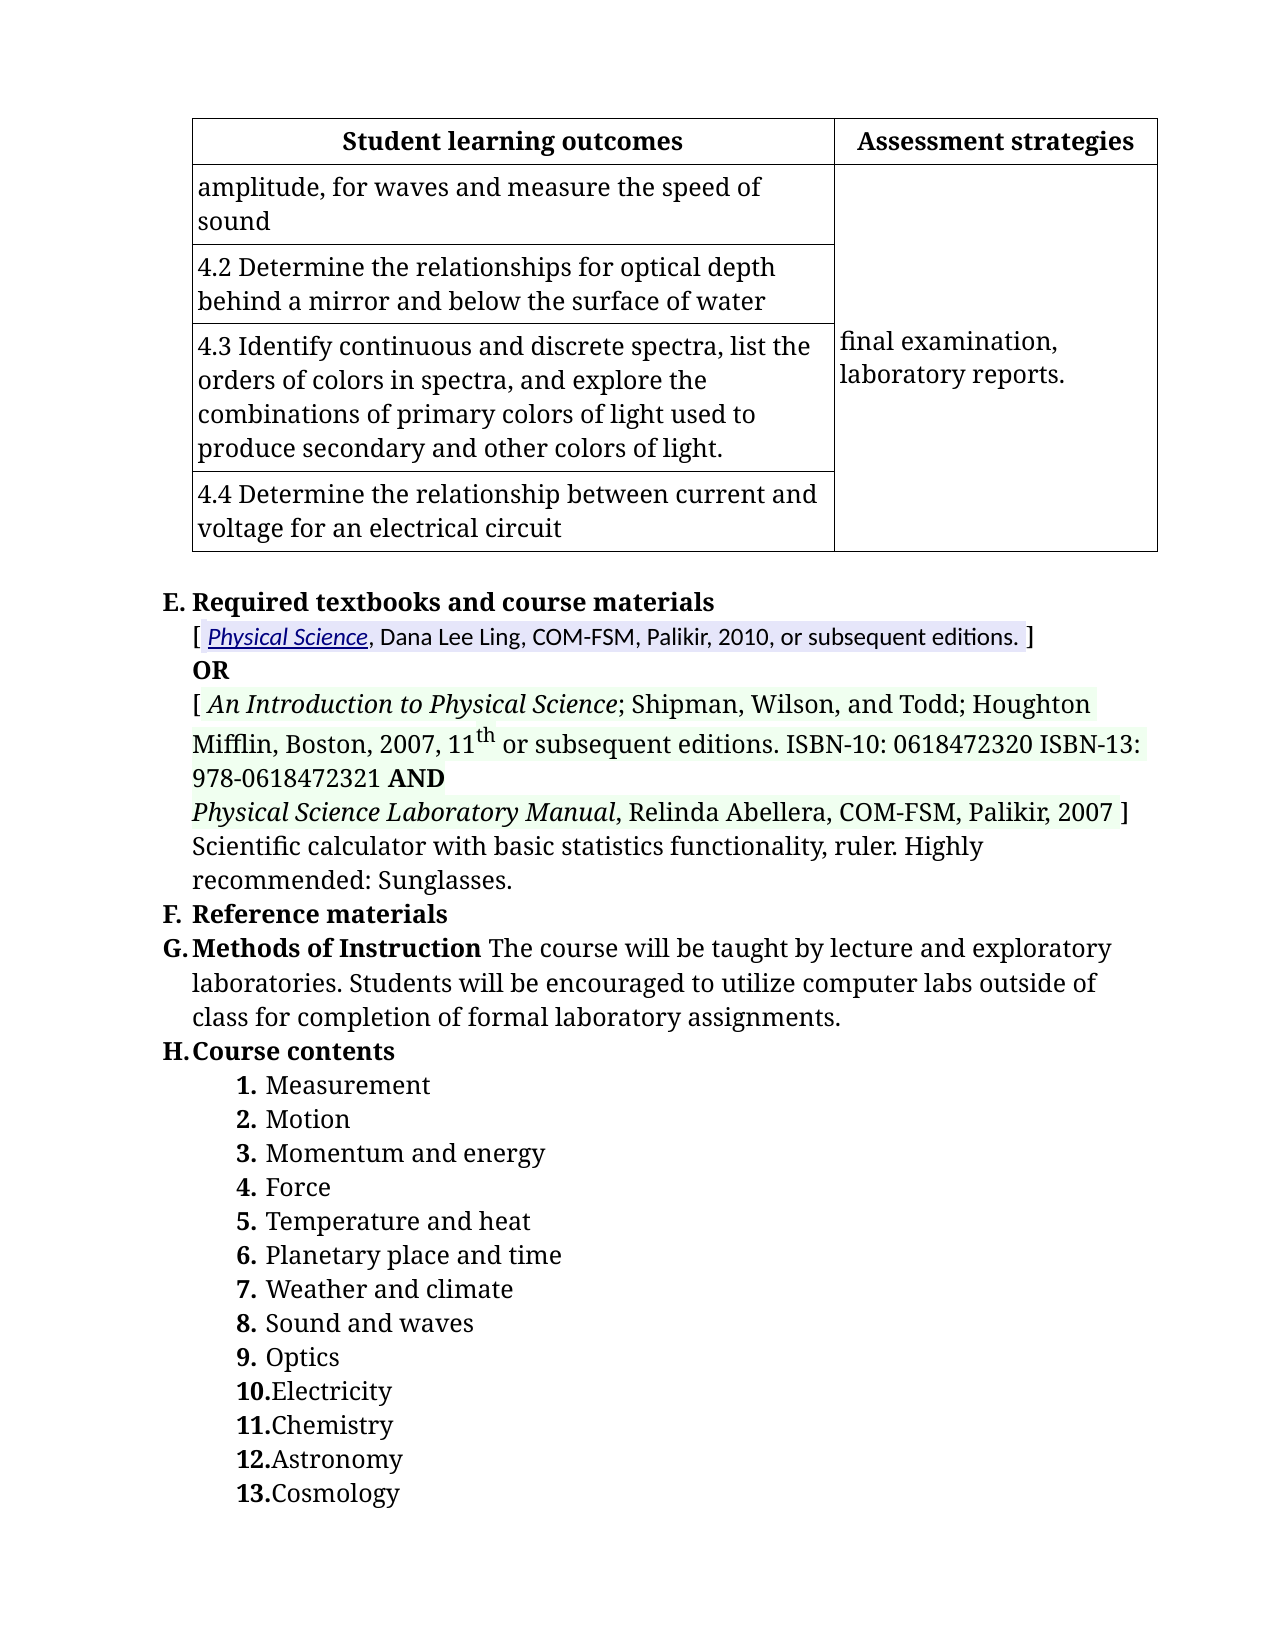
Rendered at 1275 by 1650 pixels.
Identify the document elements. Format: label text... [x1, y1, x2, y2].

table_cell final examination, laboratory reports. [835, 165, 1157, 551]
list Astronomy [236, 1442, 1157, 1476]
list Temperature and heat [236, 1204, 1157, 1238]
table_cell amplitude, for waves and measure the speed of sound [193, 165, 834, 243]
list Measurement [236, 1067, 1157, 1101]
list Force [236, 1169, 1157, 1204]
list Planetary place and time [236, 1238, 1157, 1272]
list Weather and climate [236, 1272, 1157, 1306]
table_cell 4.3 Identify continuous and discrete spectra, list the orders of colors in spectra, and explore the combinations of primary colors of light used to produce secondary and other colors of light. [193, 324, 834, 471]
list Electricity [236, 1374, 1157, 1408]
list Cosmology [236, 1476, 1157, 1510]
list Optics [236, 1340, 1157, 1374]
list Sound and waves [236, 1306, 1157, 1340]
table_cell 4.2 Determine the relationships for optical depth behind a mirror and below the surface of water [193, 245, 834, 323]
list Momentum and energy [236, 1136, 1157, 1169]
table_header Student learning outcomes [193, 119, 834, 164]
list Methods of Instruction The course will be taught by lecture and exploratory laboratories. Students will be encouraged to utilize computer labs outside of class for completion of formal laboratory assignments. [162, 931, 1157, 1033]
list Motion [236, 1101, 1157, 1136]
list Course contents [162, 1033, 1157, 1067]
table_cell 4.4 Determine the relationship between current and voltage for an electrical circuit [193, 472, 834, 551]
list Reference materials [162, 897, 1157, 931]
table_header Assessment strategies [835, 119, 1157, 164]
list Required textbooks and course materials [ Physical Science, Dana Lee Ling, COM-FSM, Palikir, 2010, or subsequent editions. ] OR [ An Introduction to Physical Science; Shipman, Wilson, and Todd; Houghton Mifflin, Boston, 2007, 11th or subsequent editions. ISBN-10: 0618472320 ISBN-13: 978-0618472321 AND Physical Science Laboratory Manual, Relinda Abellera, COM-FSM, Palikir, 2007 ] Scientific calculator with basic statistics functionality, ruler. Highly recommended: Sunglasses. [162, 585, 1157, 897]
list Chemistry [236, 1408, 1157, 1442]
